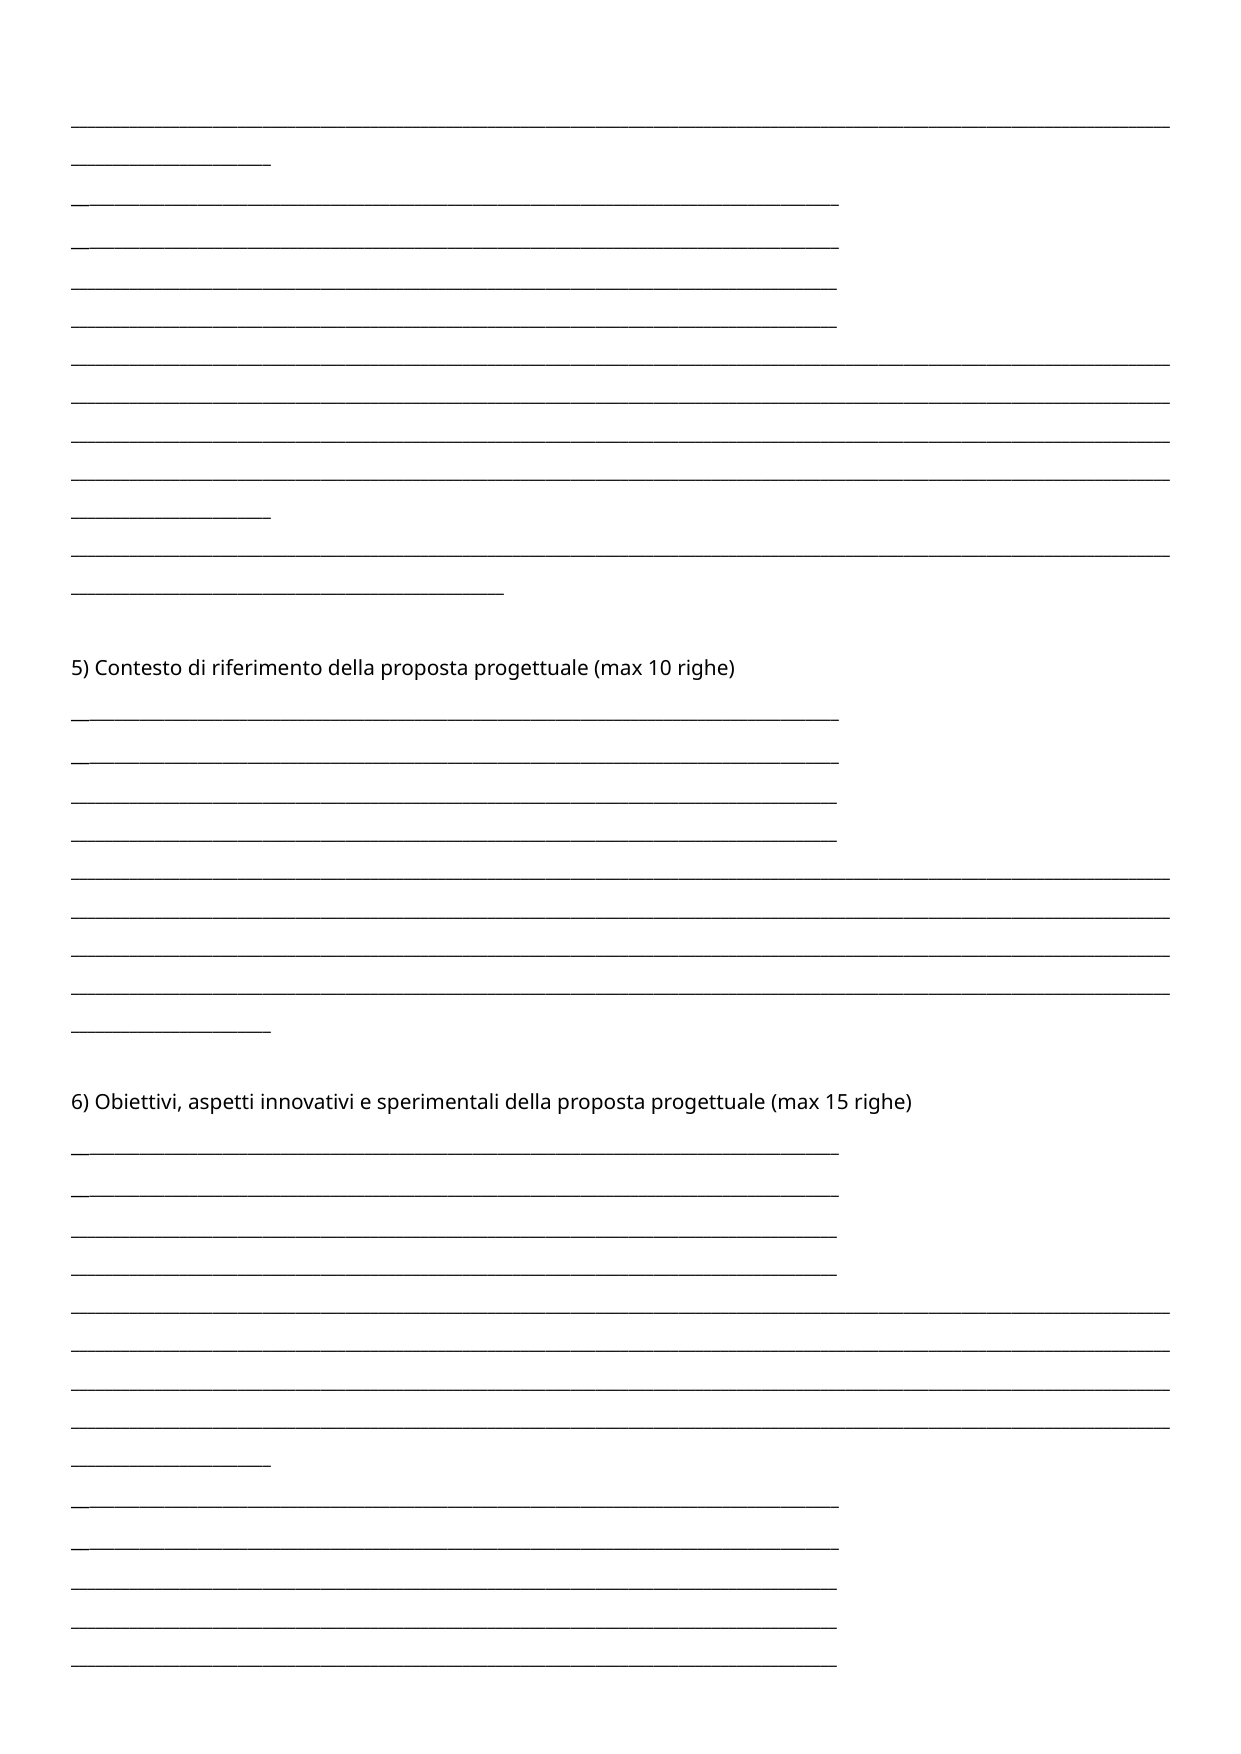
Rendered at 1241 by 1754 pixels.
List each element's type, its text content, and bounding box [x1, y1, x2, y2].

text ____________________________________________________________________________________________ [71, 1644, 1175, 1670]
text ____________________________________________________________________________________________ [71, 1525, 1175, 1554]
text ____________________________________________________________________________________________ [71, 819, 1175, 845]
text ________________________________________________________________________________________________________________________________________________________________________________________ [71, 534, 1175, 598]
text ____________________________________________________________________________________________ [71, 1215, 1175, 1241]
text ____________________________________________________________________________________________ [71, 1568, 1175, 1593]
text 5) Contesto di riferimento della proposta progettuale (max 10 righe) ____________________________________________________________________________________________ [71, 653, 1175, 724]
text ____________________________________________________________________________________________ [71, 781, 1175, 807]
text ________________________________________________________________________________________________________________________________________________________________________________________________________________________________________________________________________________________________________________________________________________________________________________________________________________________________________________________________________________________________________________________________________________________________________ [71, 1291, 1175, 1470]
text ____________________________________________________________________________________________ [71, 1130, 1175, 1158]
text ________________________________________________________________________________________________________________________________________________________________________________________________________________________________________________________________________________________________________________________________________________________________________________________________________________________________________________________________________________________________________________________________________________________________________ [71, 343, 1175, 522]
text ____________________________________________________________________________________________ [71, 739, 1175, 767]
text ________________________________________________________________________________________________________________________________________________________________________________________________________________________________________________________________________________________________________________________________________________________________________________________________________________________________________________________________________________________________________________________________________________________________________ [71, 858, 1175, 1036]
text ____________________________________________________________________________________________ [71, 305, 1175, 331]
text ____________________________________________________________________________________________ [71, 224, 1175, 253]
text ____________________________________________________________________________________________ [71, 1172, 1175, 1201]
text ____________________________________________________________________________________________ [71, 1606, 1175, 1632]
text ____________________________________________________________________________________________ [71, 1483, 1175, 1511]
text ____________________________________________________________________________________________ [71, 1253, 1175, 1279]
text ____________________________________________________________________________________________ [71, 267, 1175, 292]
text ____________________________________________________________________________________________ [71, 182, 1175, 210]
text ____________________________________________________________________________________________________________________________________________________________ [71, 105, 1175, 169]
text 6) Obiettivi, aspetti innovativi e sperimentali della proposta progettuale (max 15 righe) [71, 1087, 1175, 1116]
